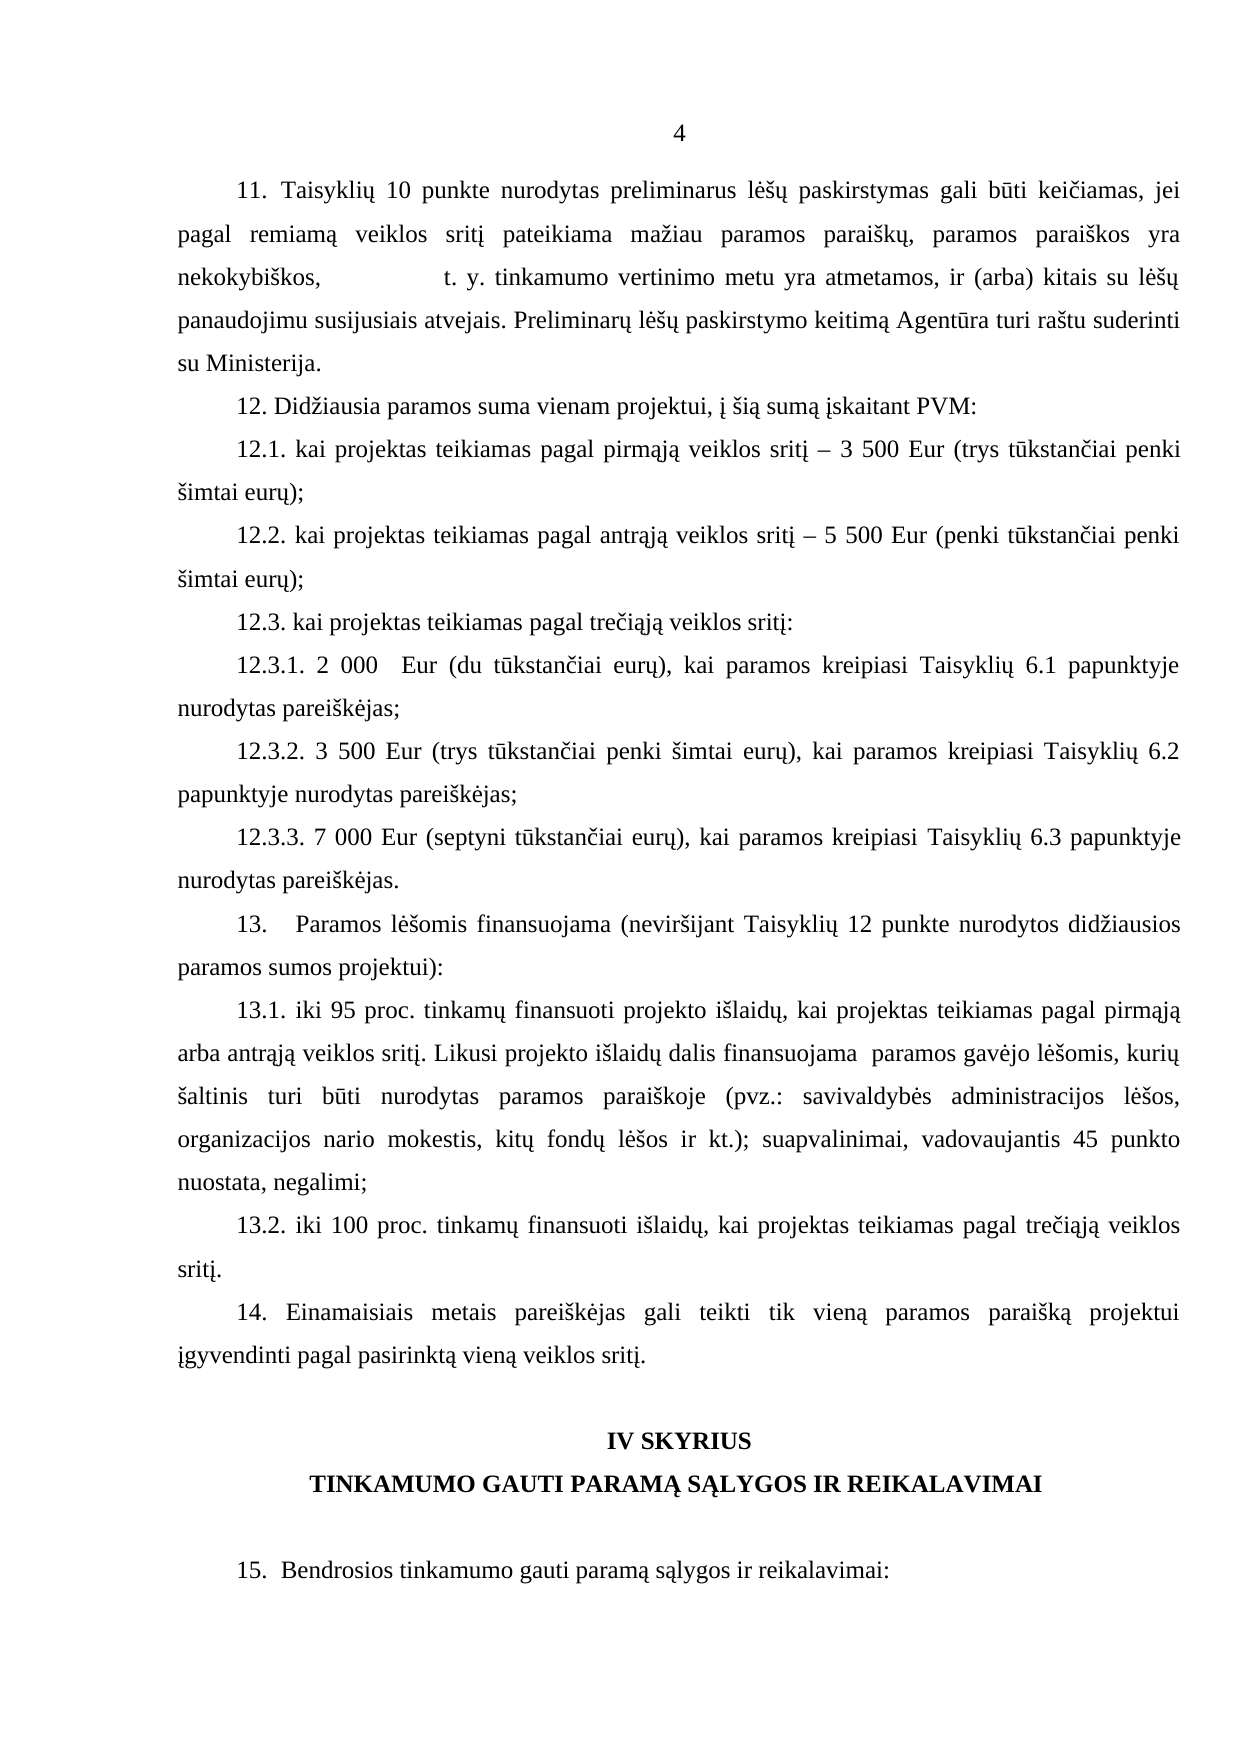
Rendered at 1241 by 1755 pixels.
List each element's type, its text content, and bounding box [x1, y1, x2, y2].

text 12.3. kai projektas teikiamas pagal trečiąją veiklos sritį: [177, 607, 1181, 636]
text 13.1. iki 95 proc. tinkamų finansuoti projekto išlaidų, kai projektas teikiamas pagal pirmąją arba antrąją veiklos sritį. Likusi projekto išlaidų dalis finansuojama paramos gavėjo lėšomis, kurių šaltinis turi būti nurodytas paramos paraiškoje (pvz.: savivaldybės administracijos lėšos, organizacijos nario mokestis, kitų fondų lėšos ir kt.); suapvalinimai, vadovaujantis 45 punkto nuostata, negalimi; [177, 995, 1181, 1196]
text 15. Bendrosios tinkamumo gauti paramą sąlygos ir reikalavimai: [177, 1556, 1181, 1584]
text 12.3.2. 3 500 Eur (trys tūkstančiai penki šimtai eurų), kai paramos kreipiasi Taisyklių 6.2 papunktyje nurodytas pareiškėjas; [177, 736, 1181, 808]
text IV SKYRIUS [177, 1426, 1181, 1455]
text 14. Einamaisiais metais pareiškėjas gali teikti tik vieną paramos paraišką projektui įgyvendinti pagal pasirinktą vieną veiklos sritį. [177, 1297, 1181, 1369]
text 11. Taisyklių 10 punkte nurodytas preliminarus lėšų paskirstymas gali būti keičiamas, jei pagal remiamą veiklos sritį pateikiama mažiau paramos paraiškų, paramos paraiškos yra nekokybiškos, t. y. tinkamumo vertinimo metu yra atmetamos, ir (arba) kitais su lėšų panaudojimu susijusiais atvejais. Preliminarų lėšų paskirstymo keitimą Agentūra turi raštu suderinti su Ministerija. [177, 176, 1181, 377]
text 12.1. kai projektas teikiamas pagal pirmąją veiklos sritį – 3 500 Eur (trys tūkstančiai penki šimtai eurų); [177, 434, 1181, 506]
text 12.2. kai projektas teikiamas pagal antrąją veiklos sritį – 5 500 Eur (penki tūkstančiai penki šimtai eurų); [177, 521, 1181, 592]
text 12.3.3. 7 000 Eur (septyni tūkstančiai eurų), kai paramos kreipiasi Taisyklių 6.3 papunktyje nurodytas pareiškėjas. [177, 822, 1181, 894]
text 12.3.1. 2 000 Eur (du tūkstančiai eurų), kai paramos kreipiasi Taisyklių 6.1 papunktyje nurodytas pareiškėjas; [177, 650, 1181, 722]
text 13.2. iki 100 proc. tinkamų finansuoti išlaidų, kai projektas teikiamas pagal trečiąją veiklos sritį. [177, 1211, 1181, 1282]
text 13. Paramos lėšomis finansuojama (neviršijant Taisyklių 12 punkte nurodytos didžiausios paramos sumos projektui): [177, 909, 1181, 981]
text 12. Didžiausia paramos suma vienam projektui, į šią sumą įskaitant PVM: [177, 391, 1181, 420]
text TINKAMUMO GAUTI PARAMĄ SĄLYGOS IR REIKALAVIMAI [177, 1469, 1181, 1498]
